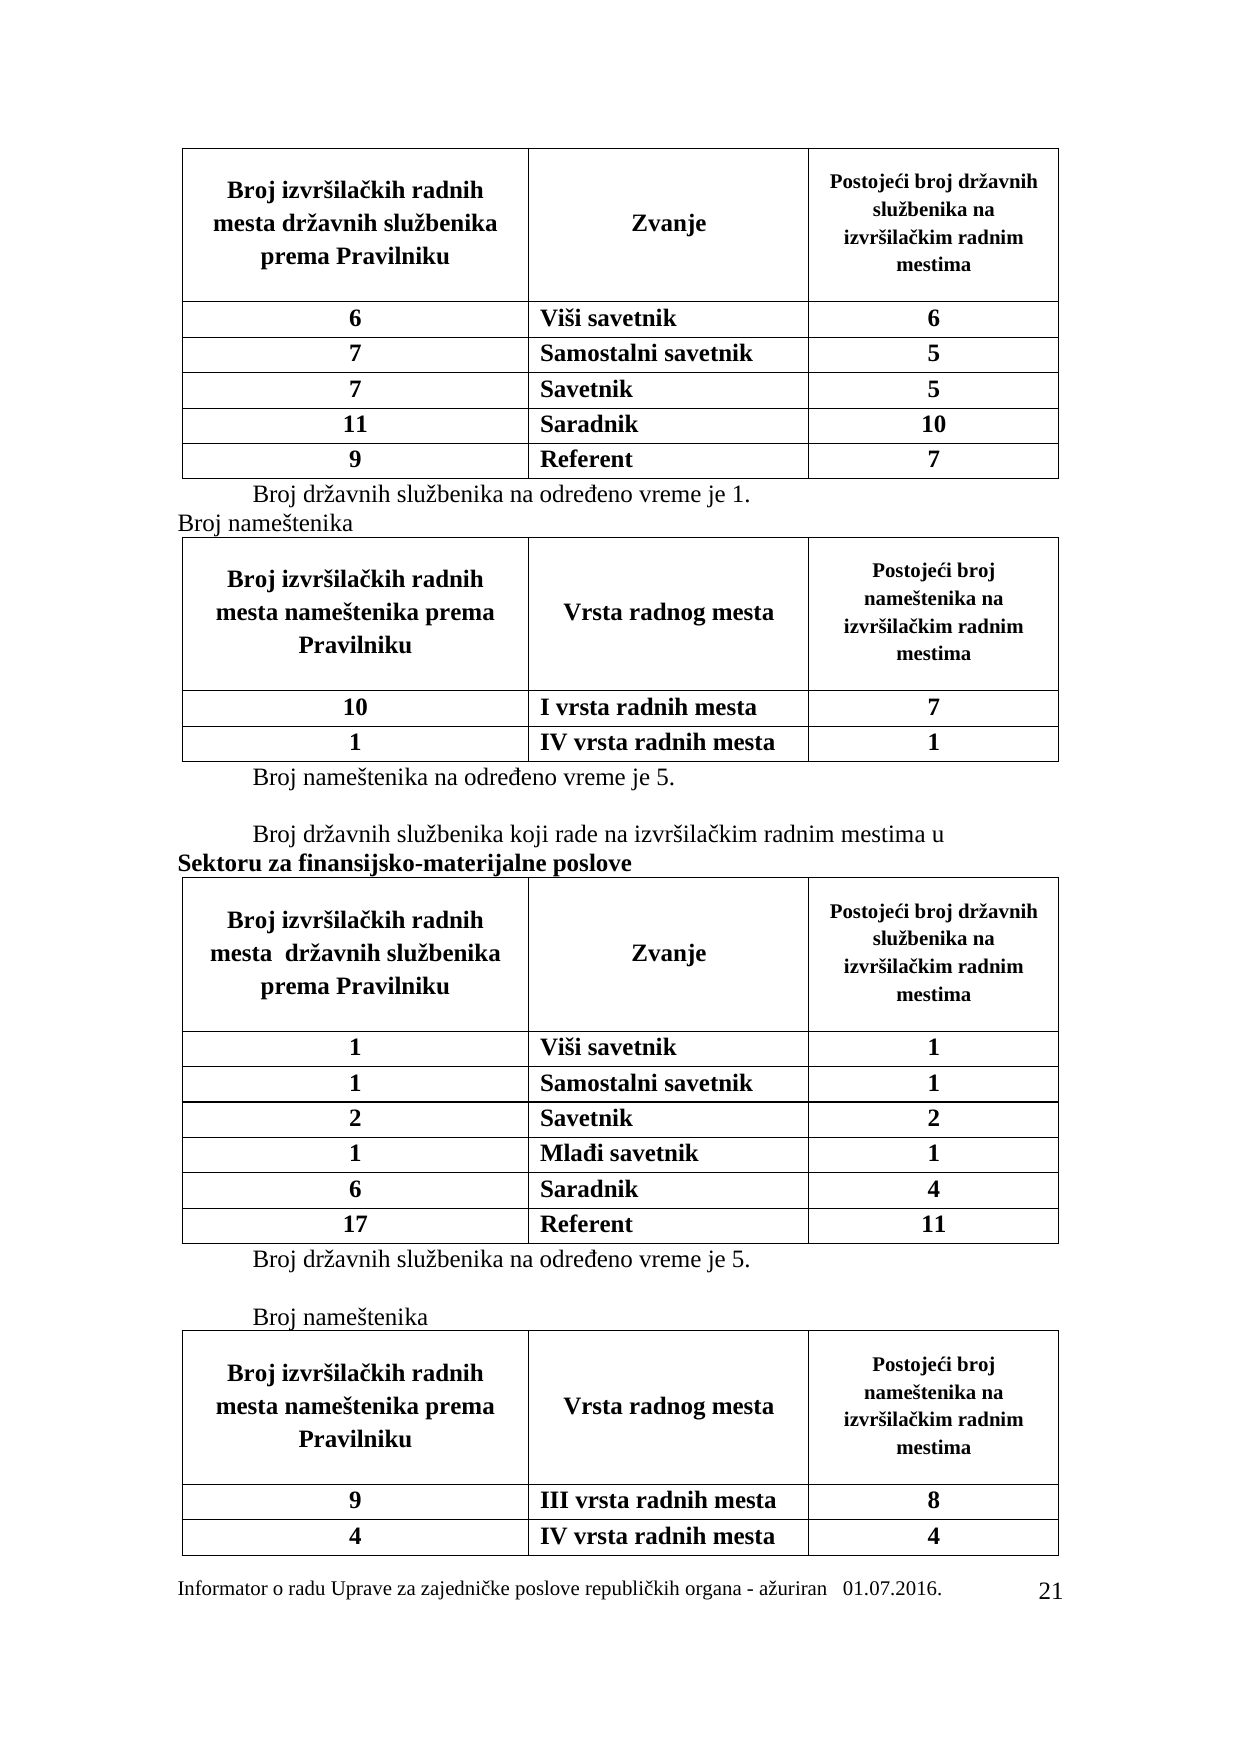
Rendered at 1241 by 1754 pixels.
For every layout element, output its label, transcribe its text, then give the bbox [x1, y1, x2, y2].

text Broj državnih službenika na određeno vreme je 5. [177, 1244, 1063, 1273]
table_cell 1 [183, 1067, 528, 1101]
table_cell 7 [183, 373, 528, 407]
table_cell Referent [529, 1209, 808, 1243]
table_cell III vrsta radnih mesta [529, 1485, 808, 1519]
table_header Zvanje [529, 878, 808, 1031]
text Sektoru za finansijsko-materijalne poslove [177, 848, 1063, 877]
table_cell 10 [183, 691, 528, 726]
table_cell 9 [183, 1485, 528, 1519]
table_header Broj izvršilačkih radnih mesta nameštenika prema Pravilniku [183, 538, 528, 690]
table_cell Samostalni savetnik [529, 1067, 808, 1101]
table_cell 5 [809, 373, 1058, 407]
table_cell 7 [809, 691, 1058, 726]
table_cell 2 [183, 1103, 528, 1137]
table_cell 1 [809, 727, 1058, 761]
table_header Vrsta radnog mesta [529, 538, 808, 690]
table_cell 2 [809, 1103, 1058, 1137]
table_header Postojeći broj državnih službenika na izvršilačkim radnim mestima [809, 149, 1058, 301]
table_header Postojeći broj nameštenika na izvršilačkim radnim mestima [809, 538, 1058, 690]
table_cell 7 [183, 338, 528, 372]
table_cell I vrsta radnih mesta [529, 691, 808, 726]
table_header Postojeći broj državnih službenika na izvršilačkim radnim mestima [809, 878, 1058, 1031]
table_cell IV vrsta radnih mesta [529, 727, 808, 761]
table_header Postojeći broj nameštenika na izvršilačkim radnim mestima [809, 1331, 1058, 1484]
table_cell 1 [183, 1138, 528, 1172]
table_cell 5 [809, 338, 1058, 372]
table_cell 17 [183, 1209, 528, 1243]
table_cell 6 [809, 302, 1058, 337]
text Broj državnih službenika na određeno vreme je 1. [177, 479, 1063, 508]
table_header Zvanje [529, 149, 808, 301]
table_cell 6 [183, 1173, 528, 1208]
table_cell 7 [809, 444, 1058, 478]
table_header Broj izvršilačkih radnih mesta državnih službenika prema Pravilniku [183, 149, 528, 301]
table_cell 1 [809, 1138, 1058, 1172]
table_cell 11 [183, 409, 528, 443]
table_cell 1 [809, 1032, 1058, 1066]
table_cell 4 [183, 1520, 528, 1554]
table_cell 1 [183, 1032, 528, 1066]
table_cell Viši savetnik [529, 302, 808, 337]
table_cell 11 [809, 1209, 1058, 1243]
text Broj nameštenika [177, 508, 1063, 537]
text Broj nameštenika na određeno vreme je 5. [177, 762, 1063, 791]
table_cell Savetnik [529, 1103, 808, 1137]
table_header Vrsta radnog mesta [529, 1331, 808, 1484]
table_cell 1 [809, 1067, 1058, 1101]
table_cell Samostalni savetnik [529, 338, 808, 372]
table_cell 10 [809, 409, 1058, 443]
table_cell Saradnik [529, 409, 808, 443]
table_cell 6 [183, 302, 528, 337]
table_cell 9 [183, 444, 528, 478]
table_cell 1 [183, 727, 528, 761]
table_cell Savetnik [529, 373, 808, 407]
table_cell IV vrsta radnih mesta [529, 1520, 808, 1554]
table_header Broj izvršilačkih radnih mesta nameštenika prema Pravilniku [183, 1331, 528, 1484]
text Broj nameštenika [177, 1302, 1063, 1330]
table_cell 4 [809, 1520, 1058, 1554]
table_cell 8 [809, 1485, 1058, 1519]
table_cell Mlađi savetnik [529, 1138, 808, 1172]
table_header Broj izvršilačkih radnih mesta državnih službenika prema Pravilniku [183, 878, 528, 1031]
text Broj državnih službenika koji rade na izvršilačkim radnim mestima u [177, 819, 1063, 848]
table_cell 4 [809, 1173, 1058, 1208]
table_cell Saradnik [529, 1173, 808, 1208]
table_cell Viši savetnik [529, 1032, 808, 1066]
table_cell Referent [529, 444, 808, 478]
